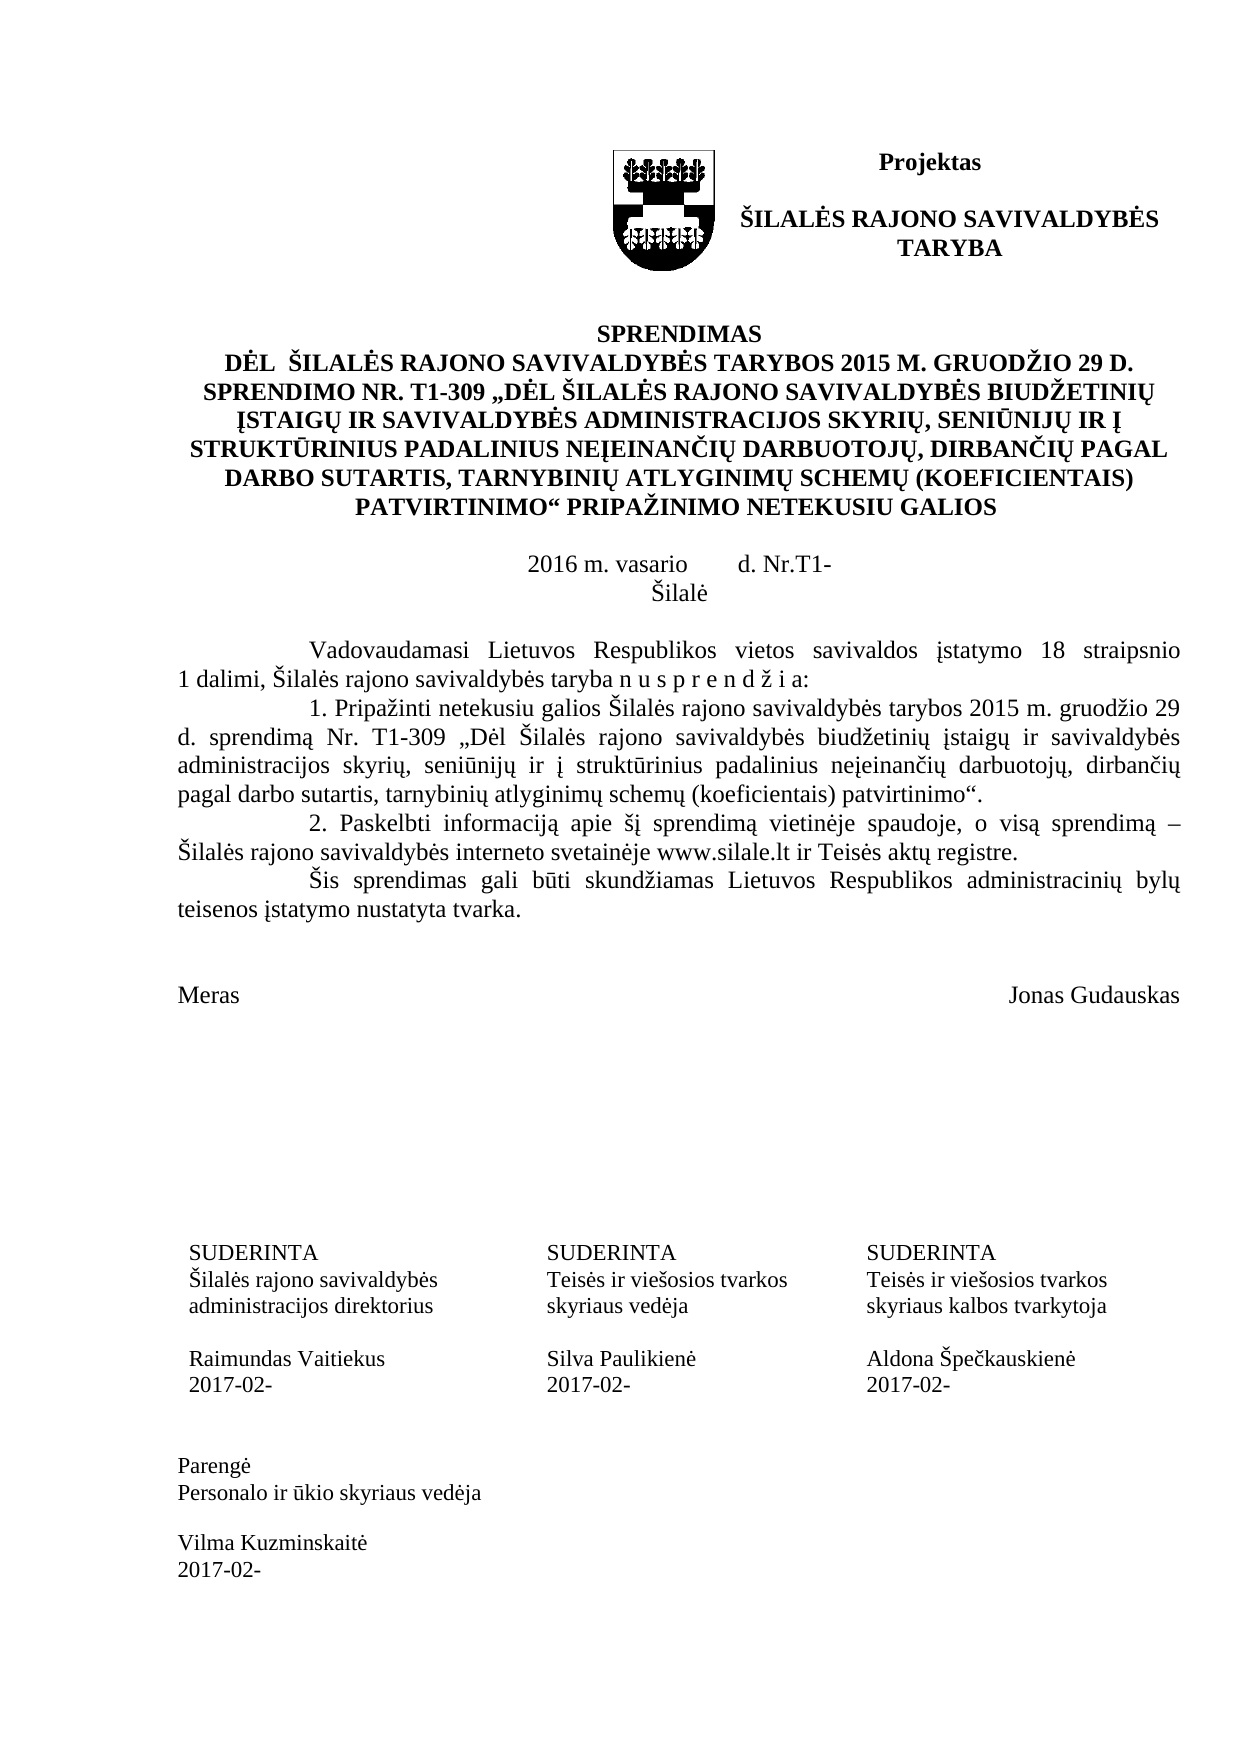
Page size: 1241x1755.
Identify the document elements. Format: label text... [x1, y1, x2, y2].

text Vilma Kuzminskaitė [177, 1529, 1181, 1556]
text ŠILALĖS RAJONO SAVIVALDYBĖS [718, 204, 1181, 233]
table_cell [177, 1398, 535, 1424]
text Šilalė [177, 578, 1181, 607]
table_cell [535, 1398, 855, 1424]
text [177, 204, 611, 233]
table_header SUDERINTA Šilalės rajono savivaldybės administracijos direktorius Raimundas Vaitiekus 2017-02- [177, 1239, 535, 1397]
text 2016 m. vasario d. Nr.T1- [177, 549, 1181, 578]
text Vadovaudamasi Lietuvos Respublikos vietos savivaldos įstatymo 18 straipsnio 1 dalimi, Šilalės rajono savivaldybės taryba n u s p r e n d ž i a: [177, 636, 1181, 693]
text 1. Pripažinti netekusiu galios Šilalės rajono savivaldybės tarybos 2015 m. gruodžio 29 d. sprendimą Nr. T1-309 „Dėl Šilalės rajono savivaldybės biudžetinių įstaigų ir savivaldybės administracijos skyrių, seniūnijų ir į struktūrinius padalinius neįeinančių darbuotojų, dirbančių pagal darbo sutartis, tarnybinių atlyginimų schemų (koeficientais) patvirtinimo“. [177, 693, 1181, 808]
text Projektas [718, 147, 1181, 204]
text DĖL ŠILALĖS RAJONO SAVIVALDYBĖS TARYBOS 2015 M. GRUODŽIO 29 D. SPRENDIMO NR. T1-309 „DĖL ŠILALĖS RAJONO SAVIVALDYBĖS BIUDŽETINIŲ ĮSTAIGŲ IR SAVIVALDYBĖS ADMINISTRACIJOS SKYRIŲ, SENIŪNIJŲ IR Į STRUKTŪRINIUS PADALINIUS NEĮEINANČIŲ DARBUOTOJŲ, DIRBANČIŲ PAGAL DARBO SUTARTIS, TARNYBINIŲ ATLYGINIMŲ SCHEMŲ (KOEFICIENTAIS) PATVIRTINIMO“ PRIPAŽINIMO NETEKUSIU GALIOS [177, 348, 1181, 521]
text [177, 233, 611, 262]
text 2. Paskelbti informaciją apie šį sprendimą vietinėje spaudoje, o visą sprendimą – Šilalės rajono savivaldybės interneto svetainėje www.silale.lt ir Teisės aktų registre. [177, 808, 1181, 866]
text SPRENDIMAS [177, 319, 1181, 348]
table_header SUDERINTA Teisės ir viešosios tvarkos skyriaus vedėja Silva Paulikienė 2017-02- [535, 1239, 855, 1397]
text Parengė [177, 1453, 1181, 1479]
text Meras Jonas Gudauskas [177, 981, 1181, 1009]
text TARYBA [718, 233, 1181, 262]
table_cell [855, 1398, 1194, 1424]
text [177, 147, 611, 204]
text 2017-02- [177, 1556, 1181, 1582]
text Personalo ir ūkio skyriaus vedėja [177, 1479, 1181, 1505]
text Šis sprendimas gali būti skundžiamas Lietuvos Respublikos administracinių bylų teisenos įstatymo nustatyta tvarka. [177, 866, 1181, 923]
table_header SUDERINTA Teisės ir viešosios tvarkos skyriaus kalbos tvarkytoja Aldona Špečkauskienė 2017-02- [855, 1239, 1194, 1397]
